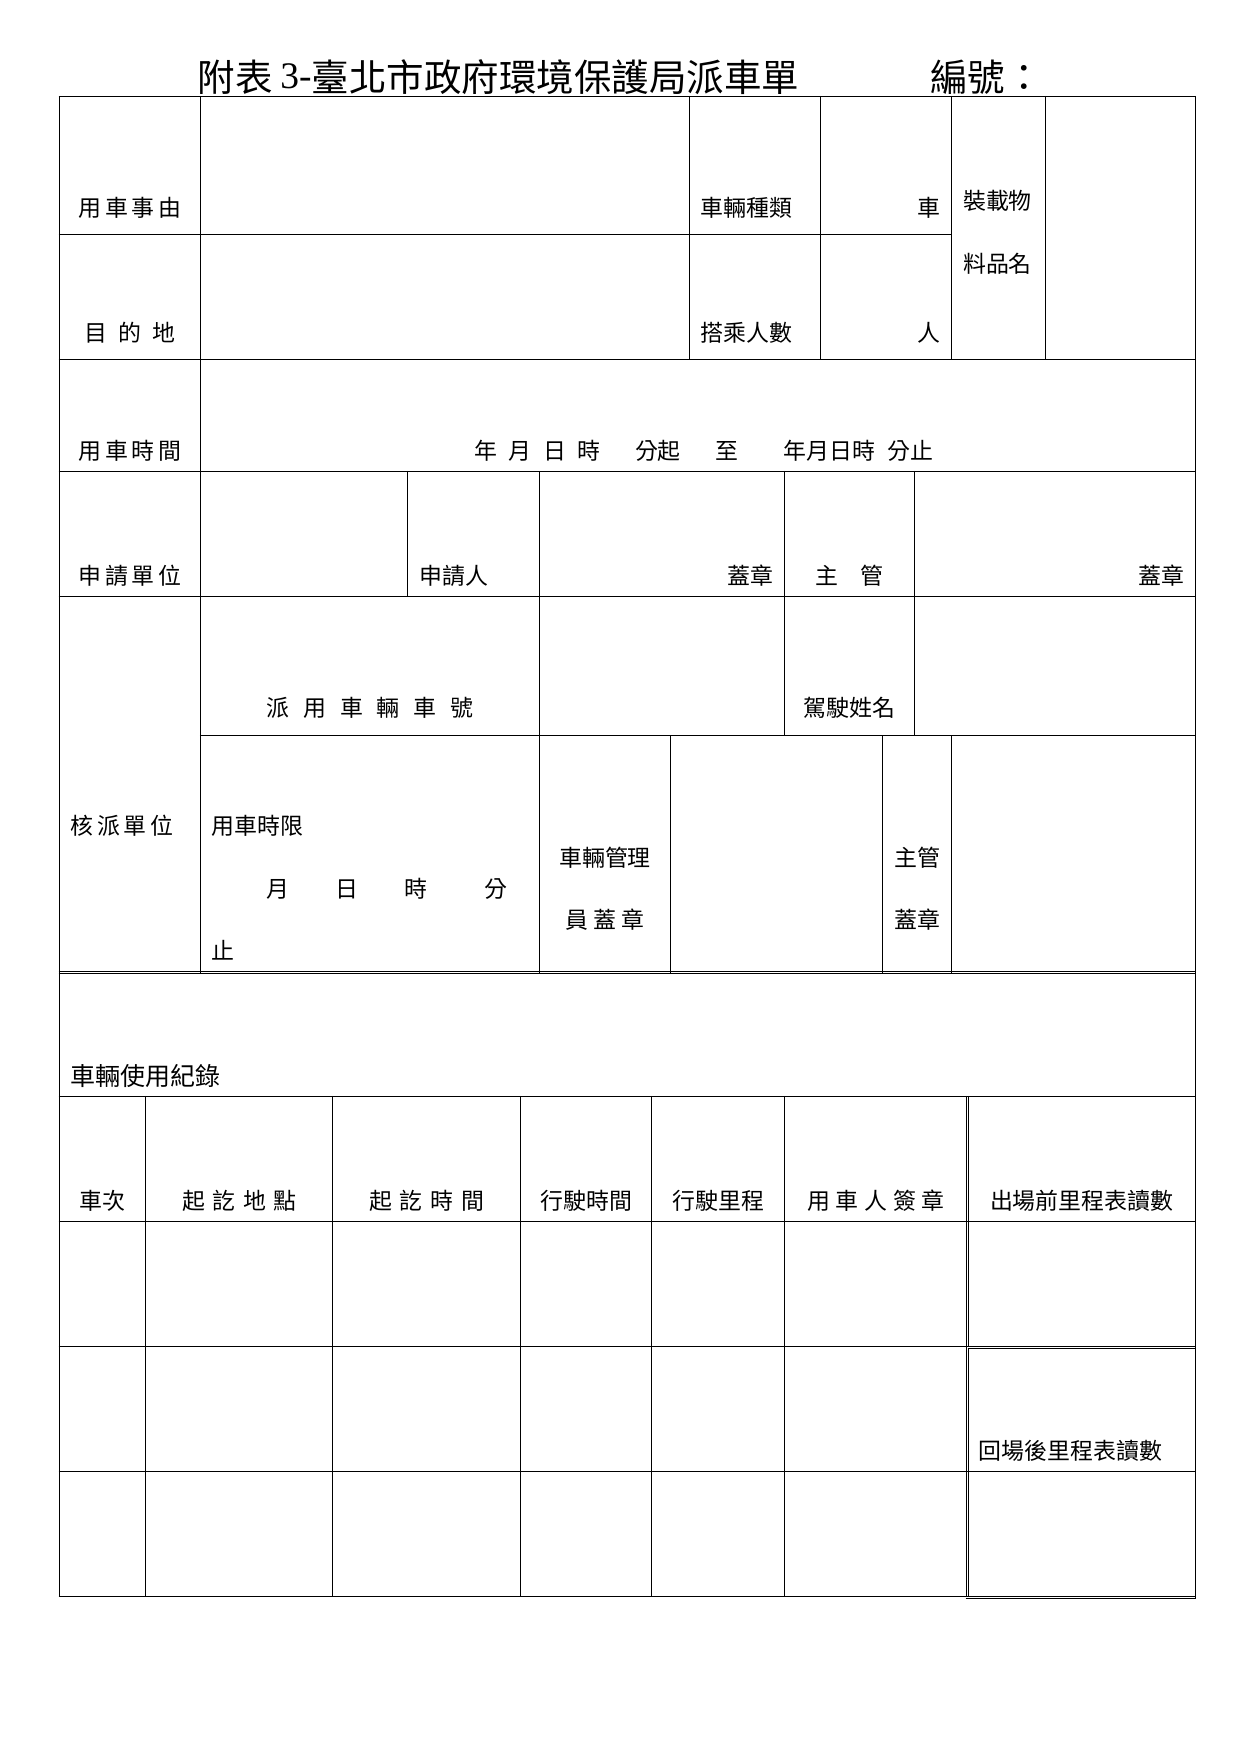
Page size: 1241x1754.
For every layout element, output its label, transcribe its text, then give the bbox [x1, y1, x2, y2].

table_cell [521, 1222, 651, 1346]
table_cell [201, 472, 407, 596]
table_cell 派用車輛車號 [201, 597, 539, 735]
table_cell [333, 1472, 520, 1596]
table_cell 車輛使用紀錄 [60, 974, 1195, 1096]
table_header [1046, 97, 1195, 359]
table_cell 行駛里程 [652, 1097, 784, 1221]
table_cell [785, 1472, 966, 1596]
table_cell 用車時間 [60, 360, 200, 471]
table_cell 申請單位 [60, 472, 200, 596]
table_cell [146, 1347, 332, 1471]
table_header 裝載物 料品名 [952, 97, 1045, 359]
table_cell 起訖時間 [333, 1097, 520, 1221]
table_cell [952, 736, 1195, 971]
table_cell [333, 1222, 520, 1346]
table_cell 出場前里程表讀數 [969, 1097, 1195, 1221]
table_cell [146, 1222, 332, 1346]
table_cell 蓋章 [915, 472, 1195, 596]
table_cell 駕駛姓名 [785, 597, 914, 735]
table_cell [146, 1472, 332, 1596]
table_cell 起訖地點 [146, 1097, 332, 1221]
table_cell 用車人簽章 [785, 1097, 966, 1221]
table_cell 年 月 日 時 分起 至 年月日時 分止 [201, 360, 1195, 471]
table_cell [60, 1222, 145, 1346]
table_cell [652, 1472, 784, 1596]
table_cell [521, 1472, 651, 1596]
table_cell [785, 1222, 966, 1346]
text 附表3-臺北市政府環境保護局派車單 編號： [59, 33, 1181, 96]
table_cell 主管 [785, 472, 914, 596]
table_cell [915, 597, 1195, 735]
table_cell [969, 1472, 1195, 1596]
table_cell [201, 235, 689, 359]
table_header 車輛種類 [690, 97, 820, 234]
table_cell [652, 1347, 784, 1471]
table_cell [540, 597, 784, 735]
table_cell 目的地 [60, 235, 200, 359]
table_cell [60, 1347, 145, 1471]
table_cell 用車時限 月 日 時 分止 [201, 736, 539, 971]
table_cell [333, 1347, 520, 1471]
table_cell [969, 1222, 1195, 1346]
table_header 車 [821, 97, 951, 234]
table_cell 回場後里程表讀數 [969, 1349, 1195, 1471]
table_cell 蓋章 [540, 472, 784, 596]
table_cell 搭乘人數 [690, 235, 820, 359]
table_cell 人 [821, 235, 951, 359]
table_cell 車次 [60, 1097, 145, 1221]
table_cell [652, 1222, 784, 1346]
table_cell [60, 1472, 145, 1596]
table_cell 核派單位 [60, 597, 200, 971]
table_header [201, 97, 689, 234]
table_cell [521, 1347, 651, 1471]
table_cell 車輛管理 員蓋章 [540, 736, 670, 971]
table_header 用車事由 [60, 97, 200, 234]
table_cell [671, 736, 882, 971]
table_cell [785, 1347, 966, 1471]
table_cell 主管 蓋章 [883, 736, 951, 971]
table_cell 行駛時間 [521, 1097, 651, 1221]
table_cell 申請人 [408, 472, 539, 596]
